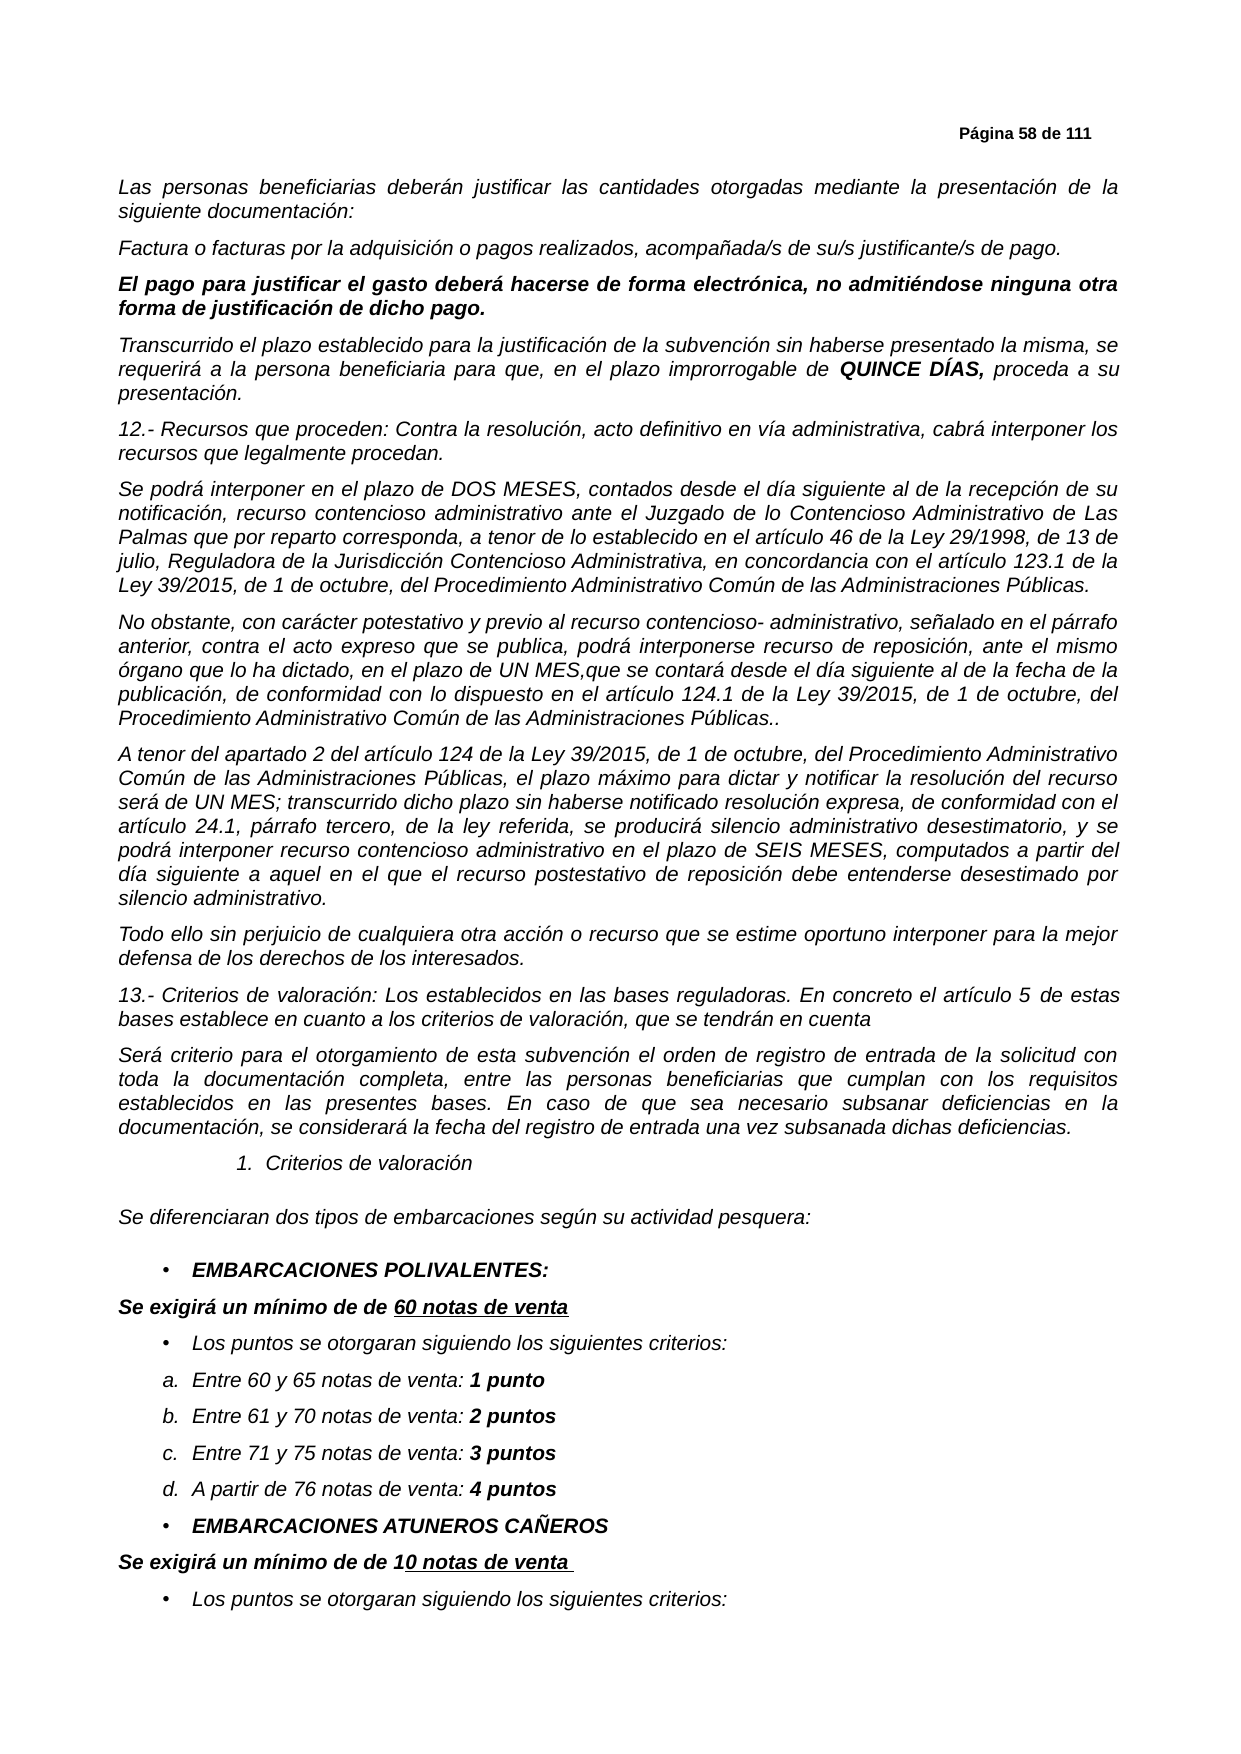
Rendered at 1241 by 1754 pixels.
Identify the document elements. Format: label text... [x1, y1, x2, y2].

text 13.- Criterios de valoración: Los establecidos en las bases reguladoras. En concreto el artículo 5 de estas bases establece en cuanto a los criterios de valoración, que se tendrán en cuenta [118, 982, 1122, 1030]
text A tenor del apartado 2 del artículo 124 de la Ley 39/2015, de 1 de octubre, del Procedimiento Administrativo Común de las Administraciones Públicas, el plazo máximo para dictar y notificar la resolución del recurso será de UN MES; transcurrido dicho plazo sin haberse notificado resolución expresa, de conformidad con el artículo 24.1, párrafo tercero, de la ley referida, se producirá silencio administrativo desestimatorio, y se podrá interponer recurso contencioso administrativo en el plazo de SEIS MESES, computados a partir del día siguiente a aquel en el que el recurso postestativo de reposición debe entenderse desestimado por silencio administrativo. [118, 742, 1122, 909]
subtitle Se diferenciaran dos tipos de embarcaciones según su actividad pesquera: [118, 1204, 1122, 1228]
text 12.- Recursos que proceden: Contra la resolución, acto definitivo en vía administrativa, cabrá interponer los recursos que legalmente procedan. [118, 417, 1122, 465]
list A partir de 76 notas de venta: 4 puntos [162, 1477, 1122, 1501]
text Será criterio para el otorgamiento de esta subvención el orden de registro de entrada de la solicitud con toda la documentación completa, entre las personas beneficiarias que cumplan con los requisitos establecidos en las presentes bases. En caso de que sea necesario subsanar deficiencias en la documentación, se considerará la fecha del registro de entrada una vez subsanada dichas deficiencias. [118, 1043, 1122, 1139]
subtitle Criterios de valoración [236, 1151, 1122, 1175]
text Las personas beneficiarias deberán justificar las cantidades otorgadas mediante la presentación de la siguiente documentación: [118, 175, 1122, 223]
text Se exigirá un mínimo de de 10 notas de venta [118, 1550, 1122, 1574]
text No obstante, con carácter potestativo y previo al recurso contencioso- administrativo, señalado en el párrafo anterior, contra el acto expreso que se publica, podrá interponerse recurso de reposición, ante el mismo órgano que lo ha dictado, en el plazo de UN MES,que se contará desde el día siguiente al de la fecha de la publicación, de conformidad con lo dispuesto en el artículo 124.1 de la Ley 39/2015, de 1 de octubre, del Procedimiento Administrativo Común de las Administraciones Públicas.. [118, 609, 1122, 729]
list Entre 71 y 75 notas de venta: 3 puntos [162, 1441, 1122, 1464]
text Transcurrido el plazo establecido para la justificación de la subvención sin haberse presentado la misma, se requerirá a la persona beneficiaria para que, en el plazo improrrogable de QUINCE DÍAS, proceda a su presentación. [118, 332, 1122, 404]
text Se podrá interponer en el plazo de DOS MESES, contados desde el día siguiente al de la recepción de su notificación, recurso contencioso administrativo ante el Juzgado de lo Contencioso Administrativo de Las Palmas que por reparto corresponda, a tenor de lo establecido en el artículo 46 de la Ley 29/1998, de 13 de julio, Reguladora de la Jurisdicción Contencioso Administrativa, en concordancia con el artículo 123.1 de la Ley 39/2015, de 1 de octubre, del Procedimiento Administrativo Común de las Administraciones Públicas. [118, 477, 1122, 597]
list Entre 60 y 65 notas de venta: 1 punto [162, 1368, 1122, 1392]
list Los puntos se otorgaran siguiendo los siguientes criterios: [162, 1331, 1122, 1355]
list EMBARCACIONES POLIVALENTES: [162, 1258, 1122, 1282]
text Factura o facturas por la adquisición o pagos realizados, acompañada/s de su/s justificante/s de pago. [118, 236, 1122, 259]
text Se exigirá un mínimo de de 60 notas de venta [118, 1294, 1122, 1318]
text El pago para justificar el gasto deberá hacerse de forma electrónica, no admitiéndose ninguna otra forma de justificación de dicho pago. [118, 272, 1122, 320]
text Todo ello sin perjuicio de cualquiera otra acción o recurso que se estime oportuno interponer para la mejor defensa de los derechos de los interesados. [118, 922, 1122, 970]
list EMBARCACIONES ATUNEROS CAÑEROS [162, 1513, 1122, 1537]
list Entre 61 y 70 notas de venta: 2 puntos [162, 1404, 1122, 1428]
list Los puntos se otorgaran siguiendo los siguientes criterios: [162, 1586, 1122, 1611]
